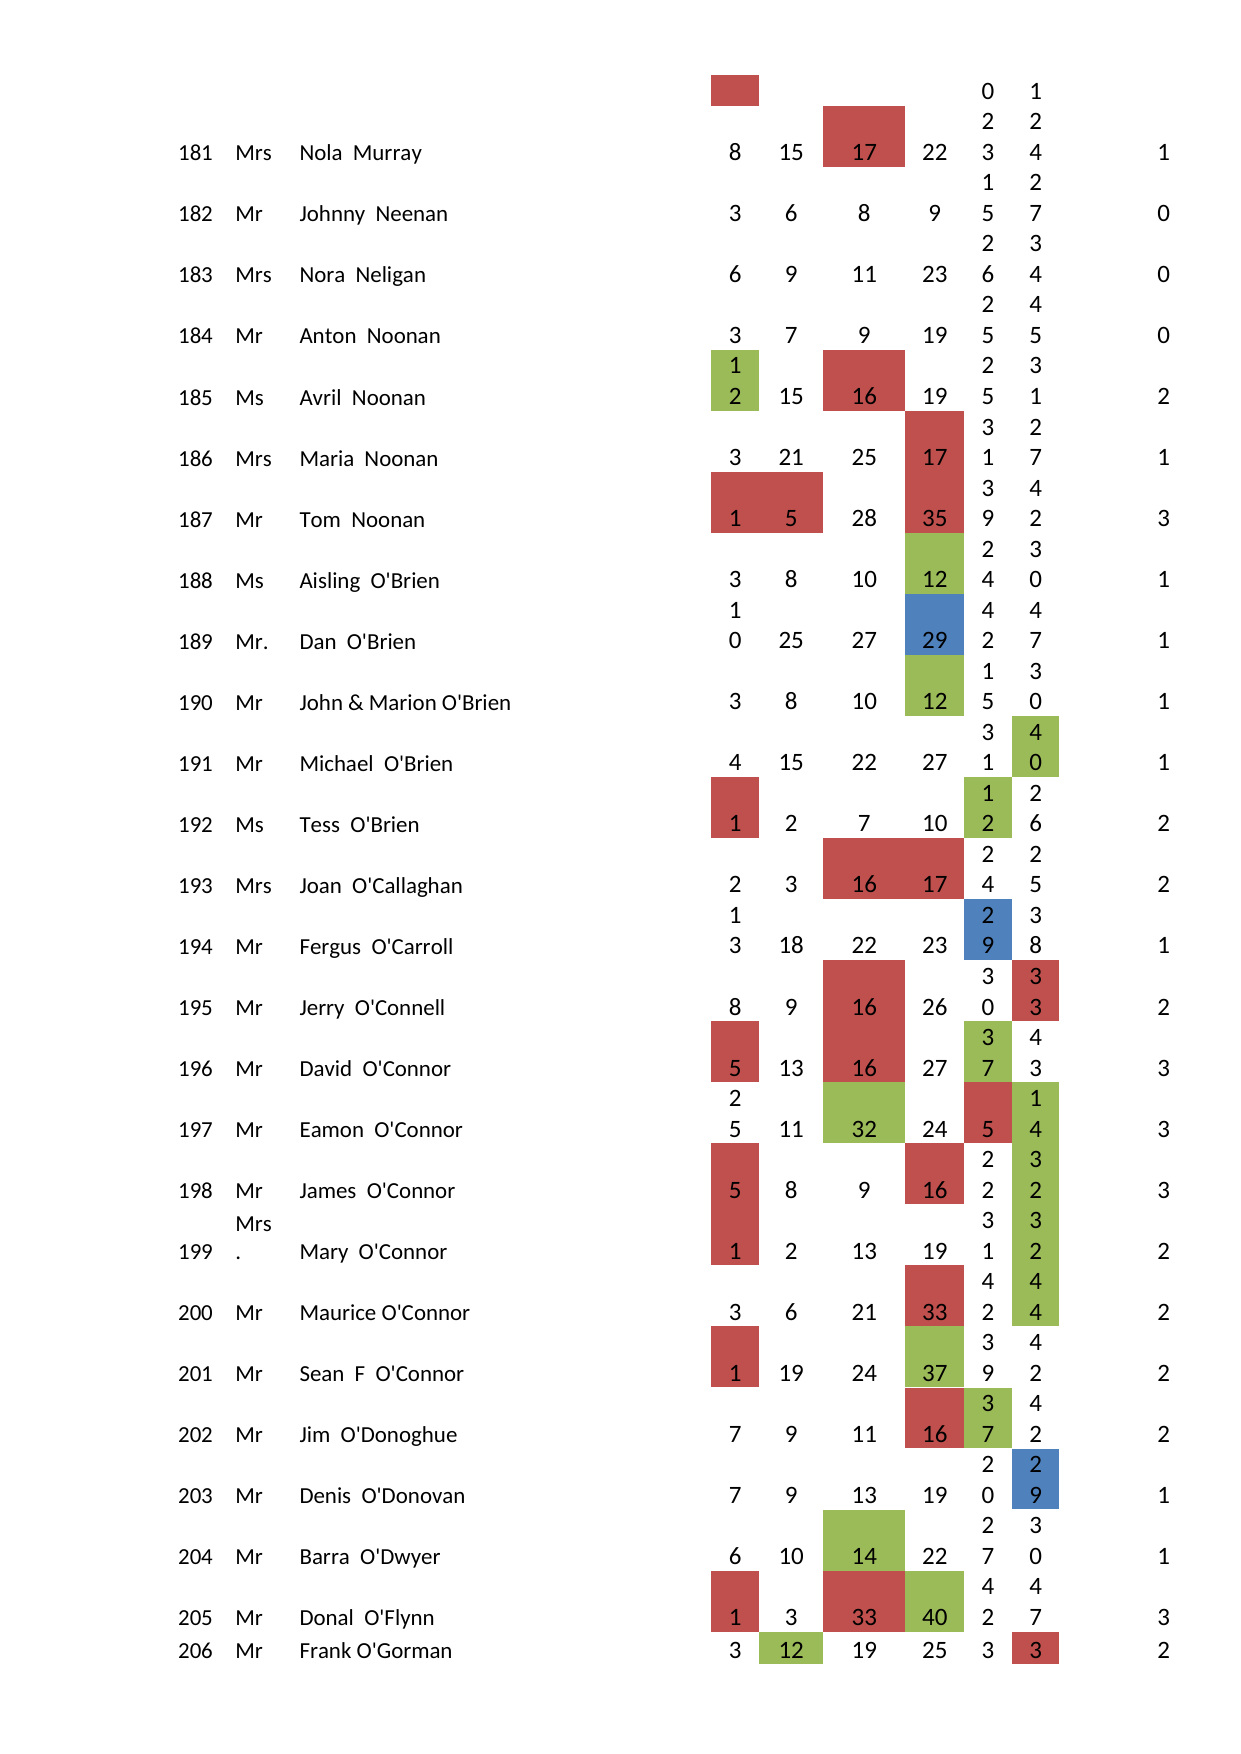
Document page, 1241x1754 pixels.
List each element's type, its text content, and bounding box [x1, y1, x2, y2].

table_cell 183 [85, 228, 224, 289]
table_cell 202 [85, 1388, 224, 1448]
table_cell 191 [85, 716, 224, 777]
table_cell 3 [711, 289, 759, 350]
table_cell 9 [759, 1388, 823, 1448]
table_cell 42 [1012, 1388, 1059, 1448]
table_cell 30 [1012, 1510, 1059, 1571]
table_cell 200 [85, 1265, 224, 1326]
table_cell 5 [964, 1082, 1012, 1143]
table_cell 22 [905, 1510, 964, 1571]
table_cell 31 [964, 411, 1012, 472]
table_cell Mrs [224, 106, 288, 167]
table_cell 5 [759, 472, 823, 533]
table_cell 2 [759, 777, 823, 838]
table_cell 13 [823, 1449, 905, 1509]
table_cell [1059, 228, 1119, 289]
table_cell 25 [964, 350, 1012, 411]
table_cell 24 [1012, 106, 1059, 167]
table_cell 9 [759, 960, 823, 1021]
table_cell [1059, 899, 1119, 960]
table_cell 190 [85, 655, 224, 716]
table_cell 3 [711, 167, 759, 228]
table_cell 8 [759, 655, 823, 716]
table_cell [905, 75, 964, 106]
table_cell Fergus O'Carroll [288, 899, 711, 960]
table_cell 14 [823, 1510, 905, 1571]
table_cell [1059, 106, 1119, 167]
table_cell Michael O'Brien [288, 716, 711, 777]
table_cell [1059, 533, 1119, 594]
table_cell 0 [1119, 289, 1208, 350]
table_cell 12 [759, 1632, 823, 1664]
table_cell 24 [905, 1082, 964, 1143]
table_cell 0 [1119, 228, 1208, 289]
table_cell 185 [85, 350, 224, 411]
table_cell 3 [964, 1632, 1012, 1664]
table_cell 23 [905, 228, 964, 289]
table_cell 10 [905, 777, 964, 838]
table_cell 22 [905, 106, 964, 167]
table_cell 30 [1012, 655, 1059, 716]
table_cell Ms [224, 777, 288, 838]
table_cell [1059, 167, 1119, 228]
table_cell 182 [85, 167, 224, 228]
table_cell Mr [224, 655, 288, 716]
table_cell Frank O'Gorman [288, 1632, 711, 1664]
table_cell 192 [85, 777, 224, 838]
table_cell 0 [1119, 167, 1208, 228]
table_cell 15 [964, 655, 1012, 716]
table_cell 8 [823, 167, 905, 228]
table_cell 9 [759, 1449, 823, 1509]
table_cell 186 [85, 411, 224, 472]
table_cell 7 [711, 1388, 759, 1448]
table_cell [1059, 1632, 1119, 1664]
table_cell 25 [711, 1082, 759, 1143]
table_cell Mr [224, 960, 288, 1021]
table_cell 16 [905, 1388, 964, 1448]
table_cell 2 [1119, 777, 1208, 838]
table_cell 27 [905, 716, 964, 777]
table_cell Mr [224, 1326, 288, 1387]
table_cell 2 [1119, 838, 1208, 899]
table_cell 3 [711, 1265, 759, 1326]
table_cell 37 [964, 1388, 1012, 1448]
table_cell 21 [759, 411, 823, 472]
table_cell 31 [1012, 350, 1059, 411]
table_cell [1059, 350, 1119, 411]
table_cell 27 [823, 594, 905, 655]
table_cell 206 [85, 1632, 224, 1664]
table_cell 24 [823, 1326, 905, 1387]
table_cell 2 [1119, 1632, 1208, 1664]
table_cell 199 [85, 1204, 224, 1265]
table_cell 43 [1012, 1021, 1059, 1082]
table_cell 3 [759, 838, 823, 899]
table_cell Mr [224, 167, 288, 228]
table_cell Mr [224, 899, 288, 960]
table_cell 3 [711, 411, 759, 472]
table_cell 1 [1119, 899, 1208, 960]
table_cell 42 [1012, 472, 1059, 533]
table_cell 19 [905, 1204, 964, 1265]
table_cell 1 [711, 777, 759, 838]
table_cell 11 [823, 228, 905, 289]
table_cell 39 [964, 1326, 1012, 1387]
table_cell 26 [905, 960, 964, 1021]
table_cell 3 [1119, 1571, 1208, 1632]
table_cell Mr [224, 1265, 288, 1326]
table_cell [1059, 1265, 1119, 1326]
table_cell 1 [1119, 533, 1208, 594]
table_cell 42 [1012, 1326, 1059, 1387]
table_cell 26 [964, 228, 1012, 289]
table_cell Maria Noonan [288, 411, 711, 472]
table_cell Tess O'Brien [288, 777, 711, 838]
table_cell 30 [964, 960, 1012, 1021]
table_cell Mr [224, 1021, 288, 1082]
table_cell [1119, 75, 1208, 106]
table_cell 25 [964, 289, 1012, 350]
table_cell 31 [964, 1204, 1012, 1265]
table_cell 1 [1119, 411, 1208, 472]
table_cell 42 [964, 1265, 1012, 1326]
table_cell 24 [964, 533, 1012, 594]
table_cell 9 [823, 289, 905, 350]
table_cell Jim O'Donoghue [288, 1388, 711, 1448]
table_cell 37 [905, 1326, 964, 1387]
table_cell Mr [224, 289, 288, 350]
table_cell 40 [1012, 716, 1059, 777]
table_cell 1 [1012, 75, 1059, 106]
table_cell 23 [905, 899, 964, 960]
table_cell 12 [905, 533, 964, 594]
table_cell 27 [1012, 167, 1059, 228]
table_cell 27 [964, 1510, 1012, 1571]
table_cell 42 [964, 594, 1012, 655]
table_cell 27 [1012, 411, 1059, 472]
table_cell 16 [823, 838, 905, 899]
table_cell 14 [1012, 1082, 1059, 1143]
table_cell 15 [759, 716, 823, 777]
table_cell [823, 75, 905, 106]
table_cell 16 [823, 350, 905, 411]
table_cell 29 [964, 899, 1012, 960]
table_cell 22 [823, 716, 905, 777]
table_cell 1 [1119, 1449, 1208, 1509]
table_cell [1059, 655, 1119, 716]
table_cell [1059, 472, 1119, 533]
table_cell 19 [759, 1326, 823, 1387]
table_cell 22 [823, 899, 905, 960]
table_cell [1059, 1571, 1119, 1632]
table_cell 21 [823, 1265, 905, 1326]
table_cell 8 [711, 960, 759, 1021]
table_cell Mr. [224, 594, 288, 655]
table_cell [1059, 838, 1119, 899]
table_cell 19 [905, 289, 964, 350]
table_cell Mr [224, 1510, 288, 1571]
table_cell 24 [964, 838, 1012, 899]
table_cell 19 [823, 1632, 905, 1664]
table_cell 3 [1119, 1143, 1208, 1204]
table_cell Ms [224, 350, 288, 411]
table_cell Mr [224, 716, 288, 777]
table_cell Nola Murray [288, 106, 711, 167]
table_cell [1059, 1388, 1119, 1448]
table_cell 193 [85, 838, 224, 899]
table_cell Aisling O'Brien [288, 533, 711, 594]
table_cell John & Marion O'Brien [288, 655, 711, 716]
table_cell 197 [85, 1082, 224, 1143]
table_cell 2 [1119, 1265, 1208, 1326]
table_cell 11 [759, 1082, 823, 1143]
table_cell [224, 75, 288, 106]
table_cell 12 [964, 777, 1012, 838]
table_cell 23 [964, 106, 1012, 167]
table_cell Eamon O'Connor [288, 1082, 711, 1143]
table_cell 17 [905, 838, 964, 899]
table_cell 22 [964, 1143, 1012, 1204]
table_cell 15 [759, 350, 823, 411]
table_cell 10 [759, 1510, 823, 1571]
table_cell 32 [823, 1082, 905, 1143]
table_cell 3 [759, 1571, 823, 1632]
table_cell 0 [964, 75, 1012, 106]
table_cell [1059, 75, 1119, 106]
table_cell 7 [759, 289, 823, 350]
table_cell 5 [711, 1143, 759, 1204]
table_cell 27 [905, 1021, 964, 1082]
table_cell 7 [711, 1449, 759, 1509]
table_cell 26 [1012, 777, 1059, 838]
table_cell 44 [1012, 1265, 1059, 1326]
table_cell Mary O'Connor [288, 1204, 711, 1265]
table_cell Mrs [224, 838, 288, 899]
table_cell 194 [85, 899, 224, 960]
table_cell 1 [1119, 106, 1208, 167]
table_cell 2 [1119, 960, 1208, 1021]
table_cell Donal O'Flynn [288, 1571, 711, 1632]
table_cell 2 [1119, 1326, 1208, 1387]
table_cell 19 [905, 1449, 964, 1509]
table_cell Joan O'Callaghan [288, 838, 711, 899]
table_cell 29 [905, 594, 964, 655]
table_cell 8 [759, 1143, 823, 1204]
table_cell [1059, 1510, 1119, 1571]
table_cell 9 [905, 167, 964, 228]
table_cell [1059, 411, 1119, 472]
table_cell 3 [711, 655, 759, 716]
table_cell 2 [759, 1204, 823, 1265]
table_cell 33 [1012, 960, 1059, 1021]
table_cell 201 [85, 1326, 224, 1387]
table_cell 10 [823, 655, 905, 716]
table_cell Maurice O'Connor [288, 1265, 711, 1326]
table_cell 25 [823, 411, 905, 472]
table_cell 187 [85, 472, 224, 533]
table_cell 28 [823, 472, 905, 533]
table_cell Johnny Neenan [288, 167, 711, 228]
table_cell 17 [823, 106, 905, 167]
table_cell 189 [85, 594, 224, 655]
table_cell 33 [905, 1265, 964, 1326]
table_cell Mr [224, 1632, 288, 1664]
table_cell 11 [823, 1388, 905, 1448]
table_cell 19 [905, 350, 964, 411]
table_cell 32 [1012, 1143, 1059, 1204]
table_cell Mr [224, 1082, 288, 1143]
table_cell 39 [964, 472, 1012, 533]
table_cell 18 [759, 899, 823, 960]
table_cell 1 [1119, 594, 1208, 655]
table_cell 37 [964, 1021, 1012, 1082]
table_cell 1 [1119, 1510, 1208, 1571]
table_cell 1 [711, 1204, 759, 1265]
table_cell 16 [823, 960, 905, 1021]
table_cell [1059, 1449, 1119, 1509]
table_cell 15 [964, 167, 1012, 228]
table_cell 33 [823, 1571, 905, 1632]
table_cell 3 [1012, 1632, 1059, 1664]
table_cell 8 [711, 106, 759, 167]
table_cell 1 [711, 1571, 759, 1632]
table_cell 196 [85, 1021, 224, 1082]
table_cell 25 [759, 594, 823, 655]
table_cell 10 [823, 533, 905, 594]
table_cell 3 [711, 1632, 759, 1664]
table_cell 6 [759, 1265, 823, 1326]
table_cell 3 [1119, 1082, 1208, 1143]
table_cell 13 [823, 1204, 905, 1265]
table_cell 3 [711, 533, 759, 594]
table_cell David O'Connor [288, 1021, 711, 1082]
table_cell 181 [85, 106, 224, 167]
table_cell 25 [1012, 838, 1059, 899]
table_cell 31 [964, 716, 1012, 777]
table_cell 4 [711, 716, 759, 777]
table_cell [1059, 1204, 1119, 1265]
table_cell [711, 75, 759, 106]
table_cell 25 [905, 1632, 964, 1664]
table_cell 13 [759, 1021, 823, 1082]
table_cell 45 [1012, 289, 1059, 350]
table_cell [1059, 1082, 1119, 1143]
table_cell Jerry O'Connell [288, 960, 711, 1021]
table_cell 203 [85, 1449, 224, 1509]
table_cell 47 [1012, 1571, 1059, 1632]
table_cell 1 [1119, 716, 1208, 777]
table_cell 20 [964, 1449, 1012, 1509]
table_cell Barra O'Dwyer [288, 1510, 711, 1571]
table_cell 9 [759, 228, 823, 289]
table_cell [1059, 777, 1119, 838]
table_cell 184 [85, 289, 224, 350]
table_cell 3 [1119, 472, 1208, 533]
table_cell 40 [905, 1571, 964, 1632]
table_cell Dan O'Brien [288, 594, 711, 655]
table_cell 8 [759, 533, 823, 594]
table_cell 32 [1012, 1204, 1059, 1265]
table_cell 7 [823, 777, 905, 838]
table_cell Mr [224, 1143, 288, 1204]
table_cell 47 [1012, 594, 1059, 655]
table_cell 16 [905, 1143, 964, 1204]
table_cell 188 [85, 533, 224, 594]
table_cell 1 [711, 472, 759, 533]
table_cell 2 [711, 838, 759, 899]
table_cell James O'Connor [288, 1143, 711, 1204]
table_cell 2 [1119, 1204, 1208, 1265]
table_cell [288, 75, 711, 106]
table_cell Mrs [224, 411, 288, 472]
table_cell 9 [823, 1143, 905, 1204]
table_cell 34 [1012, 228, 1059, 289]
table_cell Mr [224, 472, 288, 533]
table_cell 6 [711, 228, 759, 289]
table_cell 195 [85, 960, 224, 1021]
table_cell Anton Noonan [288, 289, 711, 350]
table_cell 15 [759, 106, 823, 167]
table_cell [1059, 1021, 1119, 1082]
table_cell 16 [823, 1021, 905, 1082]
table_cell [1059, 1143, 1119, 1204]
table_cell Sean F O'Connor [288, 1326, 711, 1387]
table_cell 2 [1119, 350, 1208, 411]
table_cell Mr [224, 1449, 288, 1509]
table_cell Mrs. [224, 1204, 288, 1265]
table_cell Ms [224, 533, 288, 594]
table_cell 10 [711, 594, 759, 655]
table_cell 29 [1012, 1449, 1059, 1509]
table_cell 35 [905, 472, 964, 533]
table_cell Mr [224, 1388, 288, 1448]
table_cell [1059, 1326, 1119, 1387]
table_cell [1059, 960, 1119, 1021]
table_cell [85, 75, 224, 106]
table_cell 13 [711, 899, 759, 960]
table_cell Avril Noonan [288, 350, 711, 411]
table_cell 17 [905, 411, 964, 472]
table_cell 42 [964, 1571, 1012, 1632]
table_cell 5 [711, 1021, 759, 1082]
table_cell 2 [1119, 1388, 1208, 1448]
table_cell 3 [1119, 1021, 1208, 1082]
table_cell 205 [85, 1571, 224, 1632]
table_cell Mr [224, 1571, 288, 1632]
table_cell [1059, 289, 1119, 350]
table_cell 38 [1012, 899, 1059, 960]
table_cell 6 [711, 1510, 759, 1571]
table_cell 198 [85, 1143, 224, 1204]
table_cell Nora Neligan [288, 228, 711, 289]
table_cell 30 [1012, 533, 1059, 594]
table_cell [759, 75, 823, 106]
table_cell 1 [711, 1326, 759, 1387]
table_cell Denis O'Donovan [288, 1449, 711, 1509]
table_cell 204 [85, 1510, 224, 1571]
table_cell 6 [759, 167, 823, 228]
table_cell 12 [905, 655, 964, 716]
table_cell [1059, 594, 1119, 655]
table_cell [1059, 716, 1119, 777]
table_cell 1 [1119, 655, 1208, 716]
table_cell Tom Noonan [288, 472, 711, 533]
table_cell 12 [711, 350, 759, 411]
table_cell Mrs [224, 228, 288, 289]
